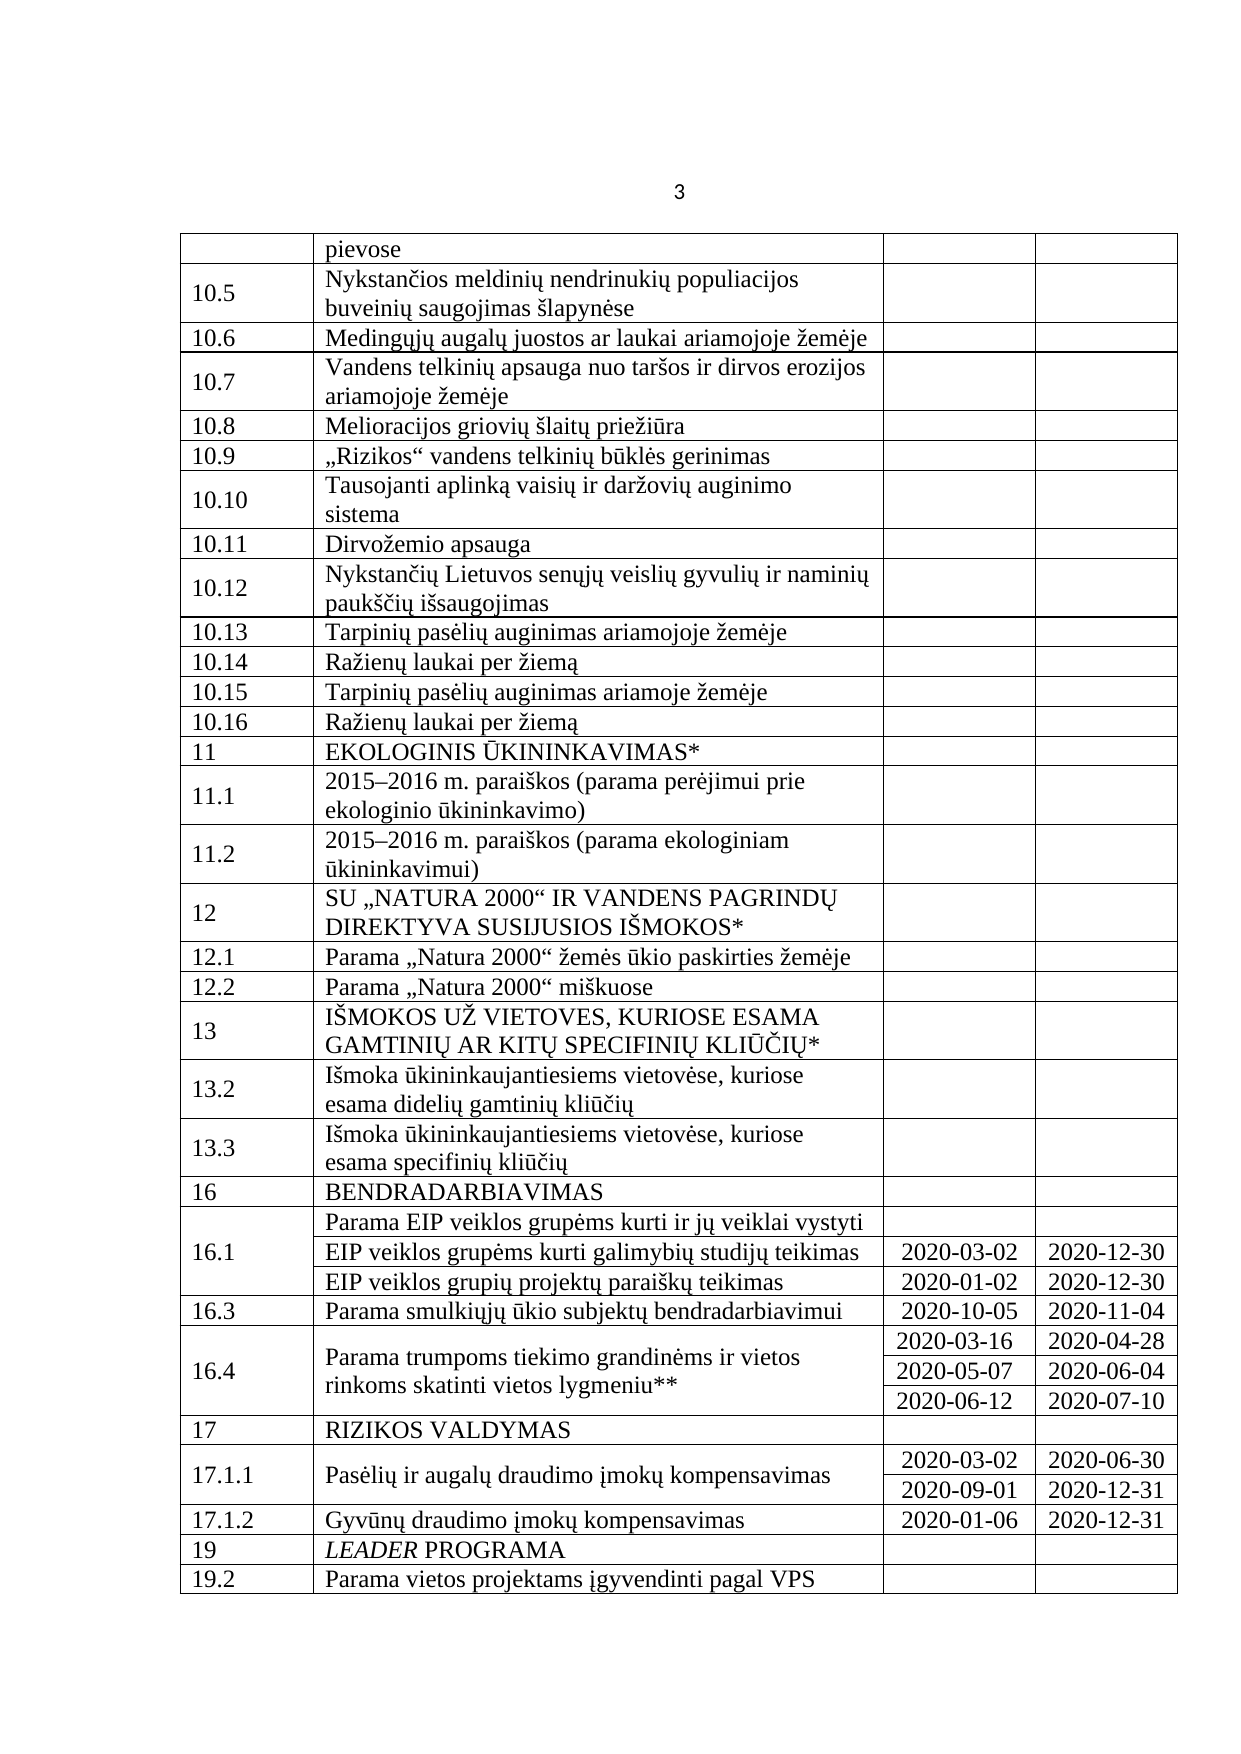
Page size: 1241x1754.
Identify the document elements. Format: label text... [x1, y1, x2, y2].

table_cell 10.15 [181, 677, 313, 706]
table_cell [884, 411, 1035, 440]
table_cell [884, 677, 1035, 706]
table_cell Nykstančios meldinių nendrinukių populiacijos buveinių saugojimas šlapynėse [314, 264, 883, 322]
table_cell 17 [181, 1416, 313, 1444]
table_cell [1036, 353, 1177, 410]
table_cell 10.8 [181, 411, 313, 440]
table_cell 12.1 [181, 942, 313, 971]
table_cell 10.11 [181, 529, 313, 558]
table_cell [1036, 766, 1177, 824]
table_cell 2020-05-07 [884, 1356, 1035, 1385]
table_cell Išmoka ūkininkaujantiesiems vietovėse, kuriose esama specifinių kliūčių [314, 1119, 883, 1176]
table_cell SU „NATURA 2000“ IR VANDENS PAGRINDŲ DIREKTYVA SUSIJUSIOS IŠMOKOS* [314, 884, 883, 941]
table_cell IŠMOKOS UŽ VIETOVES, KURIOSE ESAMA GAMTINIŲ AR KITŲ SPECIFINIŲ KLIŪČIŲ* [314, 1002, 883, 1059]
table_cell [884, 1119, 1035, 1176]
table_cell [884, 441, 1035, 469]
table_cell Ražienų laukai per žiemą [314, 647, 883, 676]
table_cell 2015–2016 m. paraiškos (parama perėjimui prie ekologinio ūkininkavimo) [314, 766, 883, 824]
table_cell Dirvožemio apsauga [314, 529, 883, 558]
table_cell 12 [181, 884, 313, 941]
table_cell 2020-01-02 [884, 1267, 1035, 1295]
table_cell [884, 707, 1035, 736]
table_cell RIZIKOS VALDYMAS [314, 1416, 883, 1444]
table_cell [884, 942, 1035, 971]
table_cell [884, 737, 1035, 765]
table_cell 13 [181, 1002, 313, 1059]
table_cell 16.1 [181, 1207, 313, 1295]
table_cell 10.13 [181, 618, 313, 646]
table_cell 2020-01-06 [884, 1505, 1035, 1534]
table_cell [1036, 411, 1177, 440]
table_cell 2020-03-16 [884, 1326, 1035, 1355]
table_cell Išmoka ūkininkaujantiesiems vietovėse, kuriose esama didelių gamtinių kliūčių [314, 1060, 883, 1118]
table_cell 13.2 [181, 1060, 313, 1118]
table_cell 16.4 [181, 1326, 313, 1414]
table_cell 2020-10-05 [884, 1296, 1035, 1325]
table_cell 2020-06-12 [884, 1386, 1035, 1414]
table_cell [884, 323, 1035, 351]
table_cell EIP veiklos grupių projektų paraiškų teikimas [314, 1267, 883, 1295]
table_cell [884, 1565, 1035, 1593]
table_cell 2020-06-04 [1036, 1356, 1177, 1385]
table_cell [1036, 1535, 1177, 1563]
table_cell 10.10 [181, 471, 313, 528]
table_cell 10.7 [181, 353, 313, 410]
table_cell EIP veiklos grupėms kurti galimybių studijų teikimas [314, 1237, 883, 1266]
table_cell [1036, 825, 1177, 882]
table_cell [1036, 264, 1177, 322]
table_cell 10.9 [181, 441, 313, 469]
table_cell [884, 264, 1035, 322]
table_cell 2015–2016 m. paraiškos (parama ekologiniam ūkininkavimui) [314, 825, 883, 882]
table_cell [1036, 1119, 1177, 1176]
table_cell 19 [181, 1535, 313, 1563]
table_cell [1036, 647, 1177, 676]
table_cell [884, 1177, 1035, 1206]
table_cell 19.2 [181, 1565, 313, 1593]
table_cell 16.3 [181, 1296, 313, 1325]
table_cell [884, 353, 1035, 410]
table_cell [1036, 884, 1177, 941]
table_cell 17.1.1 [181, 1445, 313, 1504]
table_cell 11.2 [181, 825, 313, 882]
table_cell [1036, 1002, 1177, 1059]
table_cell Tausojanti aplinką vaisių ir daržovių auginimo sistema [314, 471, 883, 528]
table_cell 2020-09-01 [884, 1475, 1035, 1504]
table_cell 2020-03-02 [884, 1237, 1035, 1266]
table_cell [1036, 618, 1177, 646]
table_cell [1036, 707, 1177, 736]
table_cell Nykstančių Lietuvos senųjų veislių gyvulių ir naminių paukščių išsaugojimas [314, 559, 883, 616]
table_cell Pasėlių ir augalų draudimo įmokų kompensavimas [314, 1445, 883, 1504]
table_cell 2020-07-10 [1036, 1386, 1177, 1414]
table_cell 2020-12-30 [1036, 1237, 1177, 1266]
table_cell [884, 1535, 1035, 1563]
table_cell Vandens telkinių apsauga nuo taršos ir dirvos erozijos ariamojoje žemėje [314, 353, 883, 410]
table_cell 11 [181, 737, 313, 765]
table_cell [884, 1002, 1035, 1059]
table_cell [884, 618, 1035, 646]
table_cell [1036, 1060, 1177, 1118]
table_cell [1036, 1177, 1177, 1206]
table_cell [884, 559, 1035, 616]
table_cell [884, 471, 1035, 528]
table_cell [1036, 677, 1177, 706]
table_cell 16 [181, 1177, 313, 1206]
table_cell Parama vietos projektams įgyvendinti pagal VPS [314, 1565, 883, 1593]
table_cell 17.1.2 [181, 1505, 313, 1534]
table_cell Ražienų laukai per žiemą [314, 707, 883, 736]
table_cell 13.3 [181, 1119, 313, 1176]
table_cell 10.16 [181, 707, 313, 736]
table_cell Parama „Natura 2000“ miškuose [314, 972, 883, 1001]
table_cell 2020-03-02 [884, 1445, 1035, 1474]
table_cell [1036, 471, 1177, 528]
table_cell BENDRADARBIAVIMAS [314, 1177, 883, 1206]
table_cell [884, 884, 1035, 941]
table_cell Melioracijos griovių šlaitų priežiūra [314, 411, 883, 440]
table_cell 10.6 [181, 323, 313, 351]
table_cell [884, 766, 1035, 824]
table_cell 2020-04-28 [1036, 1326, 1177, 1355]
table_cell EKOLOGINIS ŪKININKAVIMAS* [314, 737, 883, 765]
table_cell [884, 825, 1035, 882]
table_cell Tarpinių pasėlių auginimas ariamoje žemėje [314, 677, 883, 706]
table_cell LEADER PROGRAMA [314, 1535, 883, 1563]
table_cell Gyvūnų draudimo įmokų kompensavimas [314, 1505, 883, 1534]
table_cell [1036, 942, 1177, 971]
table_cell [1036, 529, 1177, 558]
table_cell [1036, 737, 1177, 765]
table_cell [1036, 1207, 1177, 1236]
table_cell [1036, 234, 1177, 263]
table_cell 2020-06-30 [1036, 1445, 1177, 1474]
table_cell 10.14 [181, 647, 313, 676]
table_cell Parama smulkiųjų ūkio subjektų bendradarbiavimui [314, 1296, 883, 1325]
table_cell Parama EIP veiklos grupėms kurti ir jų veiklai vystyti [314, 1207, 883, 1236]
table_cell [1036, 1565, 1177, 1593]
table_cell Parama trumpoms tiekimo grandinėms ir vietos rinkoms skatinti vietos lygmeniu** [314, 1326, 883, 1414]
table_cell 12.2 [181, 972, 313, 1001]
table_cell „Rizikos“ vandens telkinių būklės gerinimas [314, 441, 883, 469]
table_cell [1036, 559, 1177, 616]
table_cell [884, 529, 1035, 558]
table_cell 10.12 [181, 559, 313, 616]
table_cell 2020-12-30 [1036, 1267, 1177, 1295]
table_cell [884, 1416, 1035, 1444]
table_cell 2020-12-31 [1036, 1475, 1177, 1504]
table_cell [1036, 441, 1177, 469]
table_cell Medingųjų augalų juostos ar laukai ariamojoje žemėje [314, 323, 883, 351]
table_cell [1036, 972, 1177, 1001]
table_cell pievose [314, 234, 883, 263]
table_cell [884, 1207, 1035, 1236]
table_cell Tarpinių pasėlių auginimas ariamojoje žemėje [314, 618, 883, 646]
table_cell [884, 1060, 1035, 1118]
table_cell [884, 647, 1035, 676]
table_cell 2020-12-31 [1036, 1505, 1177, 1534]
table_cell 2020-11-04 [1036, 1296, 1177, 1325]
table_cell [884, 234, 1035, 263]
table_cell [1036, 1416, 1177, 1444]
table_cell 11.1 [181, 766, 313, 824]
table_cell [884, 972, 1035, 1001]
table_cell [1036, 323, 1177, 351]
table_cell 10.5 [181, 264, 313, 322]
table_cell [181, 234, 313, 263]
table_cell Parama „Natura 2000“ žemės ūkio paskirties žemėje [314, 942, 883, 971]
